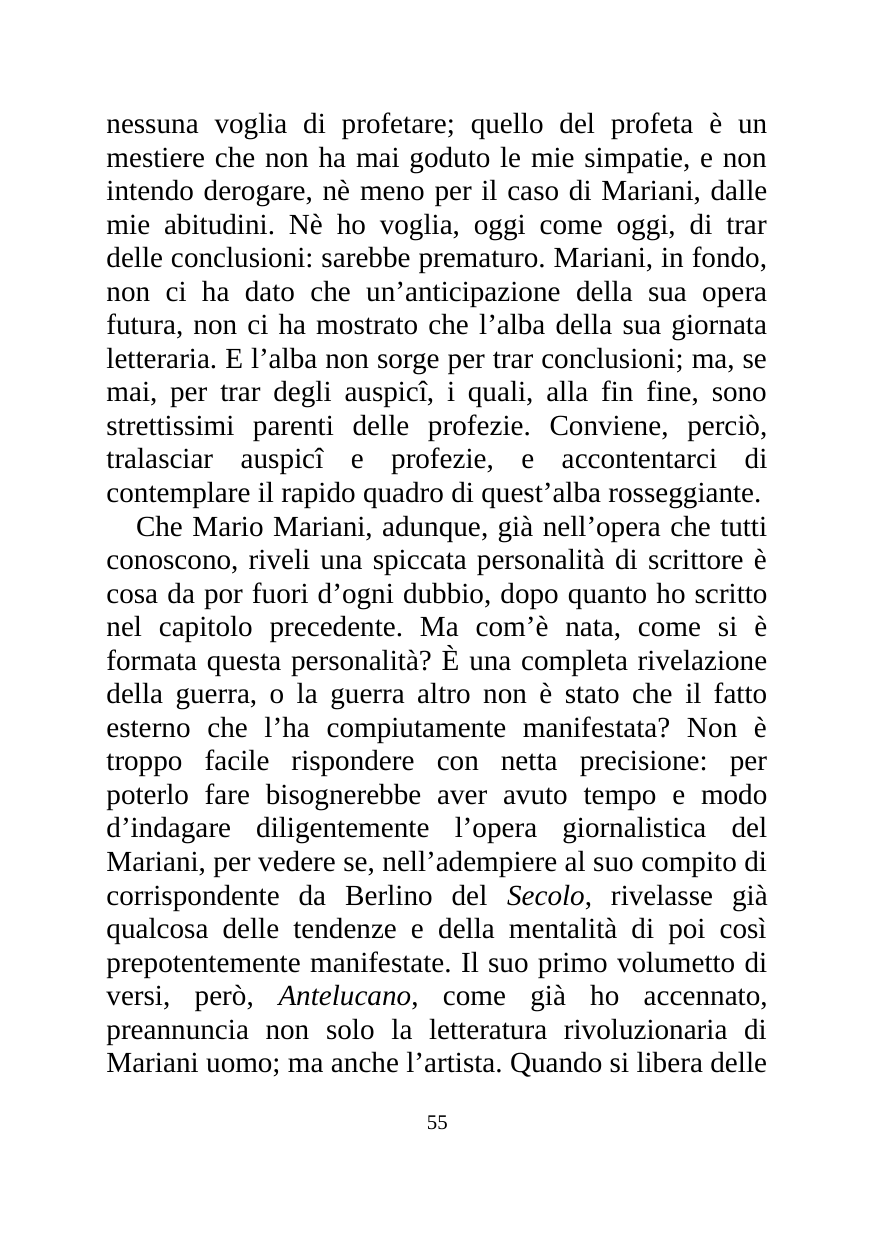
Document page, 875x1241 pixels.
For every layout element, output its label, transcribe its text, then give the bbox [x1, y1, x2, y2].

text nessuna voglia di profetare; quello del profeta è un mestiere che non ha mai goduto le mie simpatie, e non intendo derogare, nè meno per il caso di Mariani, dalle mie abitudini. Nè ho voglia, oggi come oggi, di trar delle conclusioni: sarebbe prematuro. Mariani, in fondo, non ci ha dato che un’anticipazione della sua opera futura, non ci ha mostrato che l’alba della sua giornata letteraria. E l’alba non sorge per trar conclusioni; ma, se mai, per trar degli auspicî, i quali, alla fin fine, sono strettissimi parenti delle profezie. Conviene, perciò, tralasciar auspicî e profezie, e accontentarci di contemplare il rapido quadro di quest’alba rosseggiante. [106, 106, 768, 509]
text Che Mario Mariani, adunque, già nell’opera che tutti conoscono, riveli una spiccata personalità di scrittore è cosa da por fuori d’ogni dubbio, dopo quanto ho scritto nel capitolo precedente. Ma com’è nata, come si è formata questa personalità? È una completa rivelazione della guerra, o la guerra altro non è stato che il fatto esterno che l’ha compiutamente manifestata? Non è troppo facile rispondere con netta precisione: per poterlo fare bisognerebbe aver avuto tempo e modo d’indagare diligentemente l’opera giornalistica del Mariani, per vedere se, nell’adempiere al suo compito di corrispondente da Berlino del Secolo, rivelasse già qualcosa delle tendenze e della mentalità di poi così prepotentemente manifestate. Il suo primo volumetto di versi, però, Antelucano, come già ho accennato, preannuncia non solo la letteratura rivoluzionaria di Mariani uomo; ma anche l’artista. Quando si libera delle [106, 509, 768, 1079]
